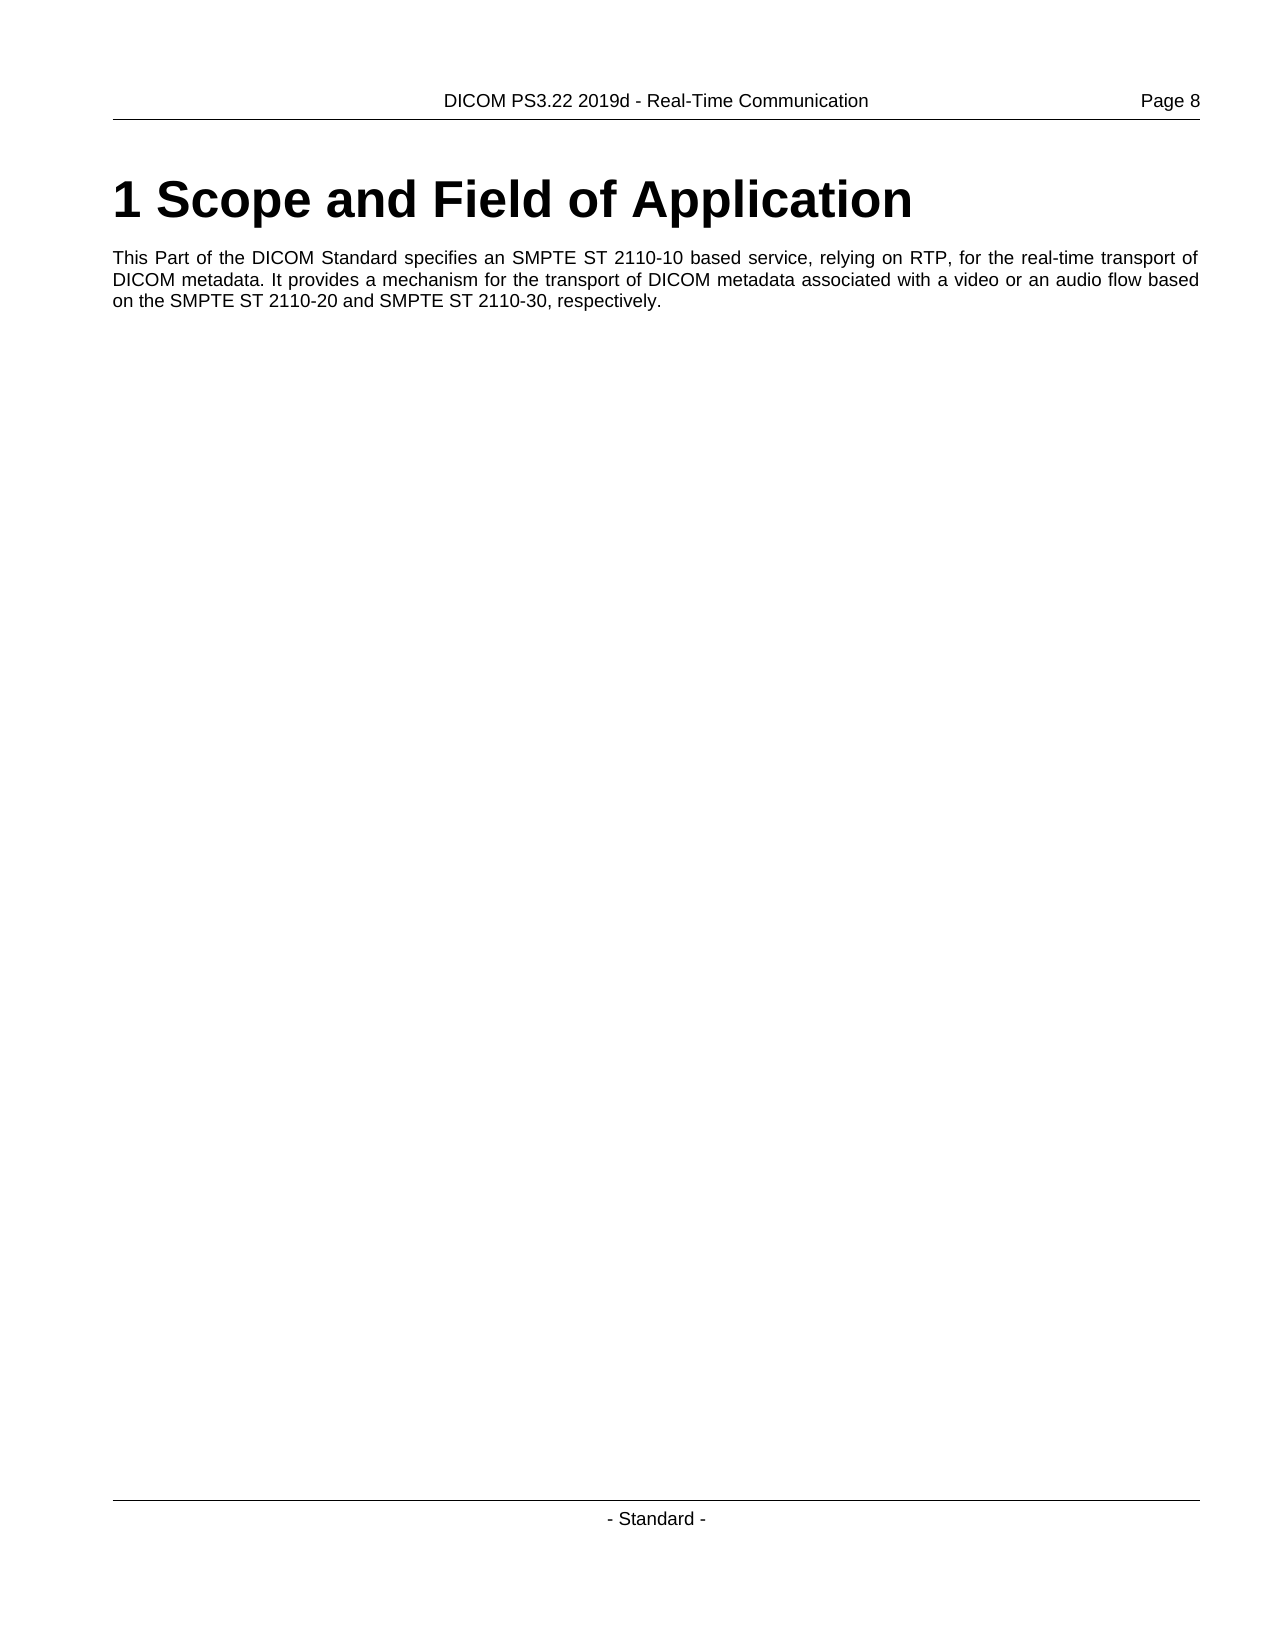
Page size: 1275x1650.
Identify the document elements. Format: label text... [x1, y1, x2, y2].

text This Part of the DICOM Standard specifies an SMPTE ST 2110-10 based service, relying on RTP, for the real-time transport of DICOM metadata. It provides a mechanism for the transport of DICOM metadata associated with a video or an audio flow based on the SMPTE ST 2110-20 and SMPTE ST 2110-30, respectively. [112, 247, 1200, 312]
text 1 Scope and Field of Application [112, 169, 1200, 228]
